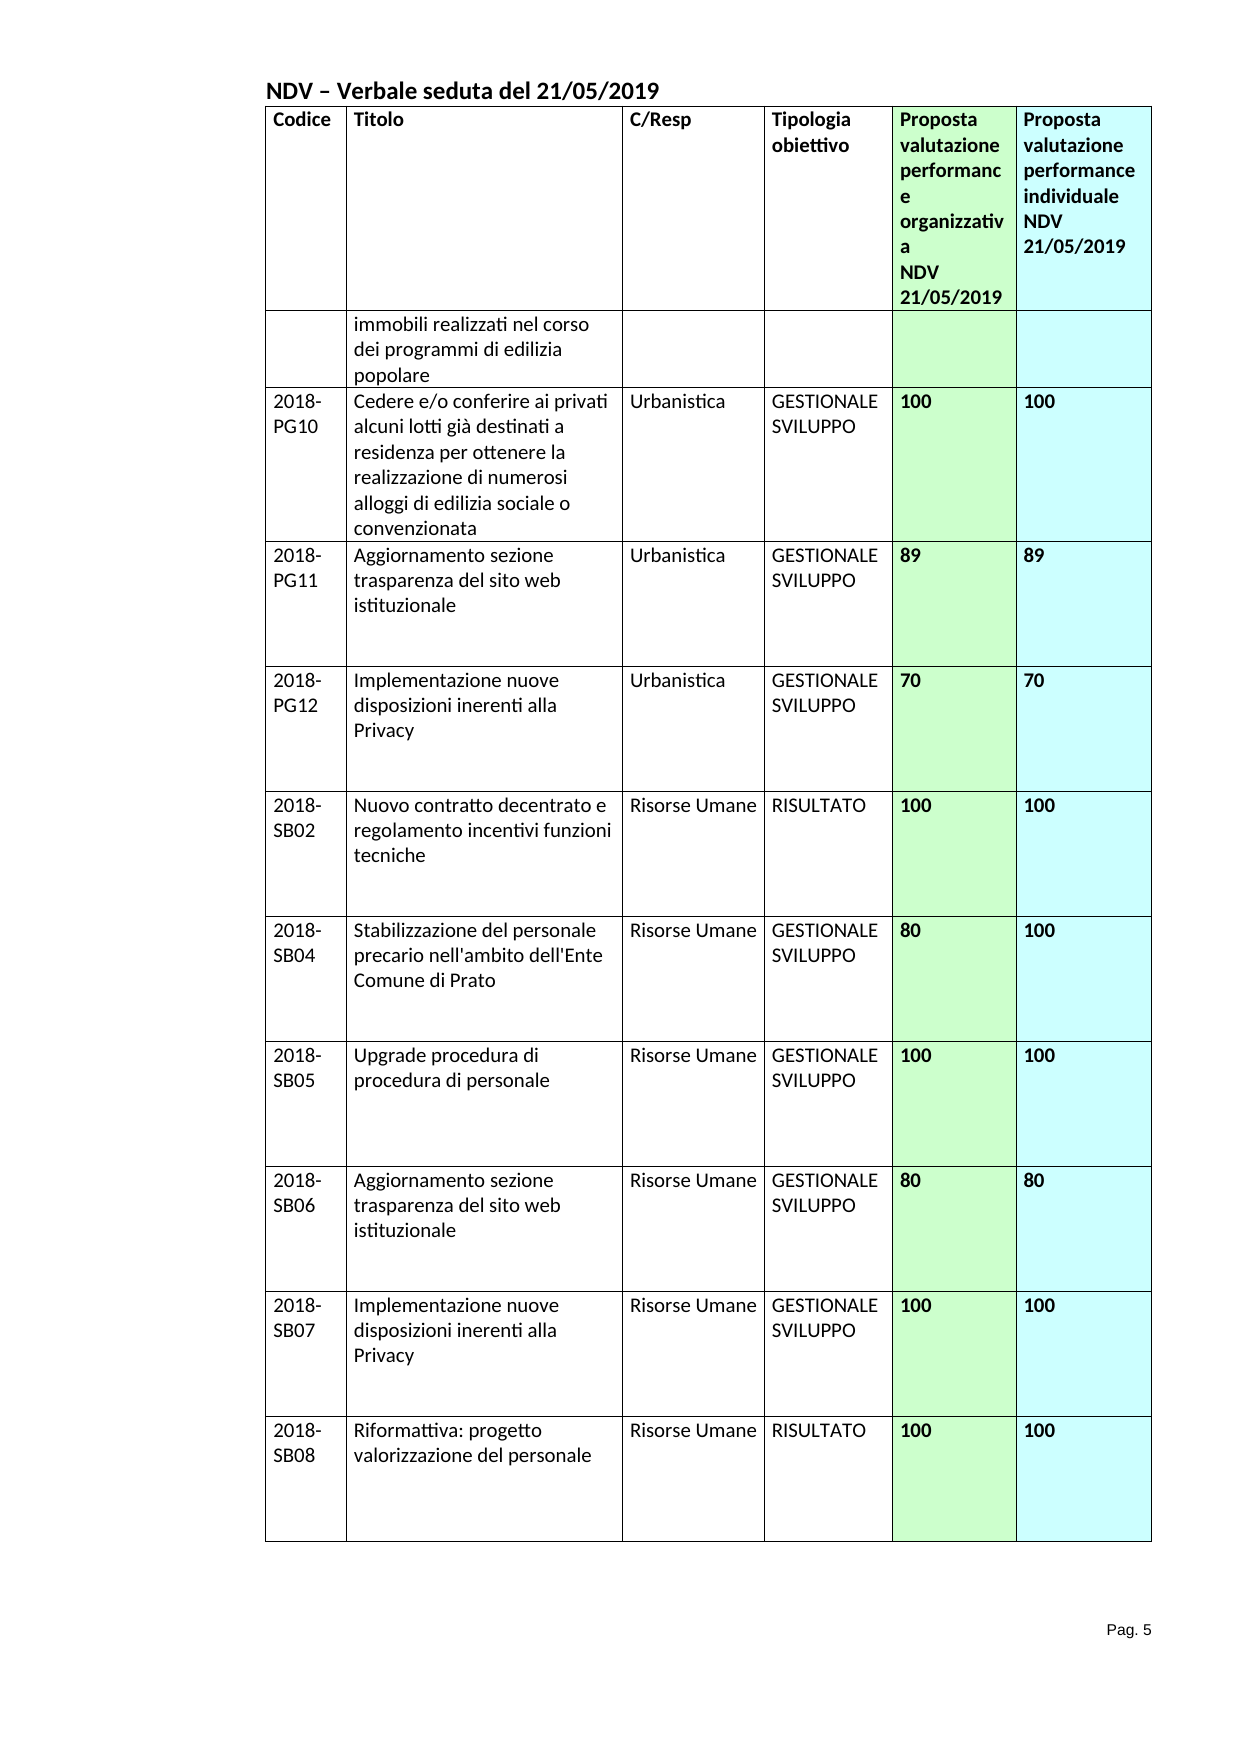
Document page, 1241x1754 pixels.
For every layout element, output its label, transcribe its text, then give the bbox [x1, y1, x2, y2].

table_cell Riformattiva: progetto valorizzazione del personale [347, 1417, 622, 1541]
table_cell GESTIONALE SVILUPPO [765, 1042, 892, 1166]
table_cell 2018-SB04 [266, 917, 346, 1041]
table_cell 70 [1017, 667, 1151, 791]
table_cell 100 [1017, 917, 1151, 1041]
table_cell Implementazione nuove disposizioni inerenti alla Privacy [347, 1292, 622, 1416]
table_cell Risorse Umane [623, 1042, 764, 1166]
table_cell 100 [1017, 388, 1151, 541]
table_cell Risorse Umane [623, 917, 764, 1041]
table_cell 2018-PG12 [266, 667, 346, 791]
table_header C/Resp [623, 107, 764, 310]
table_cell 100 [893, 1292, 1016, 1416]
table_cell 2018-PG10 [266, 388, 346, 541]
table_header Titolo [347, 107, 622, 310]
table_cell RISULTATO [765, 1417, 892, 1541]
table_cell Upgrade procedura di procedura di personale [347, 1042, 622, 1166]
table_cell 80 [893, 1167, 1016, 1291]
table_header Codice [266, 107, 346, 310]
table_cell Risorse Umane [623, 1292, 764, 1416]
table_cell Urbanistica [623, 388, 764, 541]
table_cell 80 [1017, 1167, 1151, 1291]
table_cell Risorse Umane [623, 1417, 764, 1541]
table_cell 100 [893, 1042, 1016, 1166]
table_cell 100 [1017, 1417, 1151, 1541]
table_cell GESTIONALE SVILUPPO [765, 542, 892, 666]
table_cell 80 [893, 917, 1016, 1041]
table_cell 100 [893, 388, 1016, 541]
table_cell Urbanistica [623, 542, 764, 666]
table_cell GESTIONALE SVILUPPO [765, 667, 892, 791]
table_cell Urbanistica [623, 667, 764, 791]
table_cell 2018-SB05 [266, 1042, 346, 1166]
table_cell [623, 311, 764, 387]
table_cell 100 [893, 792, 1016, 916]
table_cell [765, 311, 892, 387]
table_cell Cedere e/o conferire ai privati alcuni lotti già destinati a residenza per ottenere la realizzazione di numerosi alloggi di edilizia sociale o convenzionata [347, 388, 622, 541]
table_header Proposta valutazione performance organizzativa NDV 21/05/2019 [893, 107, 1016, 310]
table_cell GESTIONALE SVILUPPO [765, 917, 892, 1041]
table_cell Implementazione nuove disposizioni inerenti alla Privacy [347, 667, 622, 791]
table_cell Aggiornamento sezione trasparenza del sito web istituzionale [347, 542, 622, 666]
table_cell 89 [893, 542, 1016, 666]
table_cell 2018-SB06 [266, 1167, 346, 1291]
table_cell 100 [1017, 792, 1151, 916]
table_cell 100 [1017, 1042, 1151, 1166]
table_cell immobili realizzati nel corso dei programmi di edilizia popolare [347, 311, 622, 387]
table_cell GESTIONALE SVILUPPO [765, 1292, 892, 1416]
table_cell Risorse Umane [623, 792, 764, 916]
table_cell 70 [893, 667, 1016, 791]
table_cell 2018-SB07 [266, 1292, 346, 1416]
table_cell 100 [1017, 1292, 1151, 1416]
table_cell GESTIONALE SVILUPPO [765, 1167, 892, 1291]
table_cell RISULTATO [765, 792, 892, 916]
table_header Tipologia obiettivo [765, 107, 892, 310]
table_cell Stabilizzazione del personale precario nell'ambito dell'Ente Comune di Prato [347, 917, 622, 1041]
table_cell 2018-SB02 [266, 792, 346, 916]
table_header Proposta valutazione performance individuale NDV 21/05/2019 [1017, 107, 1151, 310]
table_cell 2018-SB08 [266, 1417, 346, 1541]
table_cell GESTIONALE SVILUPPO [765, 388, 892, 541]
table_cell [266, 311, 346, 387]
table_cell Risorse Umane [623, 1167, 764, 1291]
table_cell 100 [893, 1417, 1016, 1541]
table_cell 2018-PG11 [266, 542, 346, 666]
table_cell Nuovo contratto decentrato e regolamento incentivi funzioni tecniche [347, 792, 622, 916]
table_cell [1017, 311, 1151, 387]
table_cell [893, 311, 1016, 387]
table_cell 89 [1017, 542, 1151, 666]
table_cell Aggiornamento sezione trasparenza del sito web istituzionale [347, 1167, 622, 1291]
